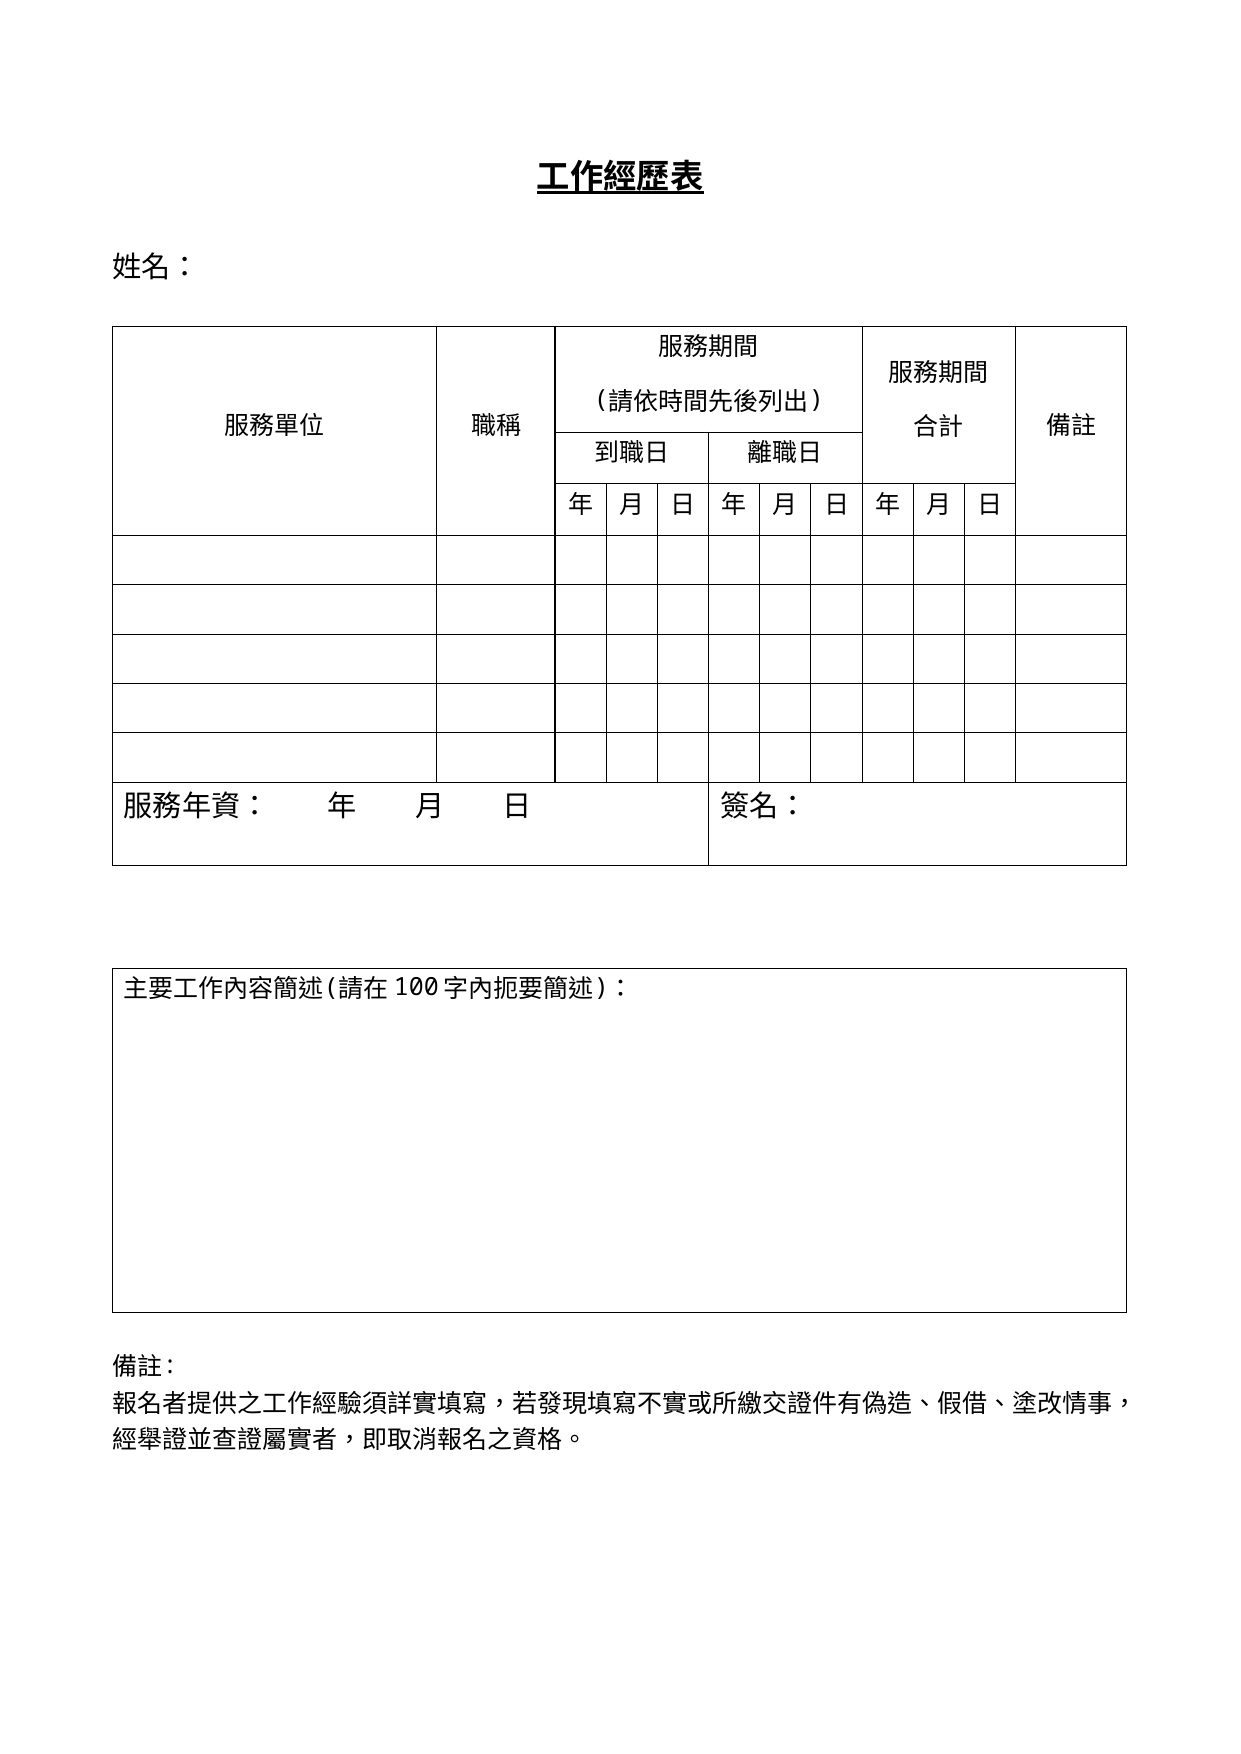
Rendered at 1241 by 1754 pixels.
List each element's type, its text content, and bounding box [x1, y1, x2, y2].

table_cell [709, 684, 759, 732]
table_cell [709, 585, 759, 633]
table_header 服務期間 合計 [863, 327, 1015, 483]
table_cell [658, 733, 708, 782]
table_cell [760, 635, 810, 683]
table_cell [607, 635, 657, 683]
table_cell [607, 684, 657, 732]
table_cell [437, 635, 554, 683]
table_cell [760, 585, 810, 633]
table_cell [863, 536, 913, 584]
table_cell 月 [607, 484, 657, 535]
table_header 服務期間 (請依時間先後列出) [556, 327, 862, 432]
table_cell 服務年資： 年 月 日 [113, 783, 708, 864]
table_cell [607, 733, 657, 782]
table_cell [1016, 733, 1126, 782]
subtitle 工作經歷表 [112, 150, 1128, 198]
table_cell [914, 536, 964, 584]
table_cell [556, 536, 606, 584]
table_cell [914, 684, 964, 732]
table_cell [811, 733, 862, 782]
table_cell [863, 635, 913, 683]
table_cell 日 [658, 484, 708, 535]
table_cell [658, 585, 708, 633]
table_cell [437, 733, 554, 782]
table_cell 到職日 [556, 433, 708, 483]
table_cell [556, 684, 606, 732]
table_cell [1016, 536, 1126, 584]
table_cell 年 [556, 484, 606, 535]
table_cell [658, 536, 708, 584]
table_cell [113, 536, 436, 584]
table_cell [556, 585, 606, 633]
table_cell [709, 733, 759, 782]
table_header 主要工作內容簡述(請在100字內扼要簡述)： [113, 969, 1126, 1312]
table_cell [556, 635, 606, 683]
table_cell 簽名： [709, 783, 1126, 864]
table_cell [811, 585, 862, 633]
table_cell [760, 733, 810, 782]
table_cell [658, 684, 708, 732]
table_cell 年 [863, 484, 913, 535]
table_cell [1016, 684, 1126, 732]
table_cell 日 [811, 484, 862, 535]
table_cell [113, 585, 436, 633]
table_header 備註 [1016, 327, 1126, 535]
table_cell [113, 733, 436, 782]
table_cell [863, 585, 913, 633]
table_cell 日 [965, 484, 1015, 535]
table_cell [113, 684, 436, 732]
table_cell [863, 733, 913, 782]
table_cell 月 [760, 484, 810, 535]
table_cell [811, 684, 862, 732]
table_cell [811, 536, 862, 584]
table_cell [607, 536, 657, 584]
subtitle 姓名： [112, 244, 1128, 286]
table_cell 離職日 [709, 433, 862, 483]
subtitle 備註: [112, 1347, 1128, 1383]
table_cell [709, 536, 759, 584]
table_cell [1016, 635, 1126, 683]
table_cell [607, 585, 657, 633]
table_cell [437, 536, 554, 584]
table_cell [658, 635, 708, 683]
table_cell [556, 733, 606, 782]
table_cell [965, 635, 1015, 683]
table_cell [811, 635, 862, 683]
table_cell [760, 536, 810, 584]
table_header 職稱 [437, 327, 554, 535]
table_cell [1016, 585, 1126, 633]
table_cell [965, 684, 1015, 732]
table_cell [965, 585, 1015, 633]
table_cell [914, 733, 964, 782]
table_header 服務單位 [113, 327, 436, 535]
table_cell [914, 635, 964, 683]
table_cell [437, 585, 554, 633]
table_cell [709, 635, 759, 683]
subtitle 報名者提供之工作經驗須詳實填寫，若發現填寫不實或所繳交證件有偽造、假借、塗改情事，經舉證並查證屬實者，即取消報名之資格。 [112, 1383, 1128, 1456]
table_cell [965, 733, 1015, 782]
table_cell [914, 585, 964, 633]
table_cell [965, 536, 1015, 584]
table_cell 年 [709, 484, 759, 535]
table_cell [437, 684, 554, 732]
table_cell [863, 684, 913, 732]
table_cell [113, 635, 436, 683]
table_cell [760, 684, 810, 732]
table_cell 月 [914, 484, 964, 535]
